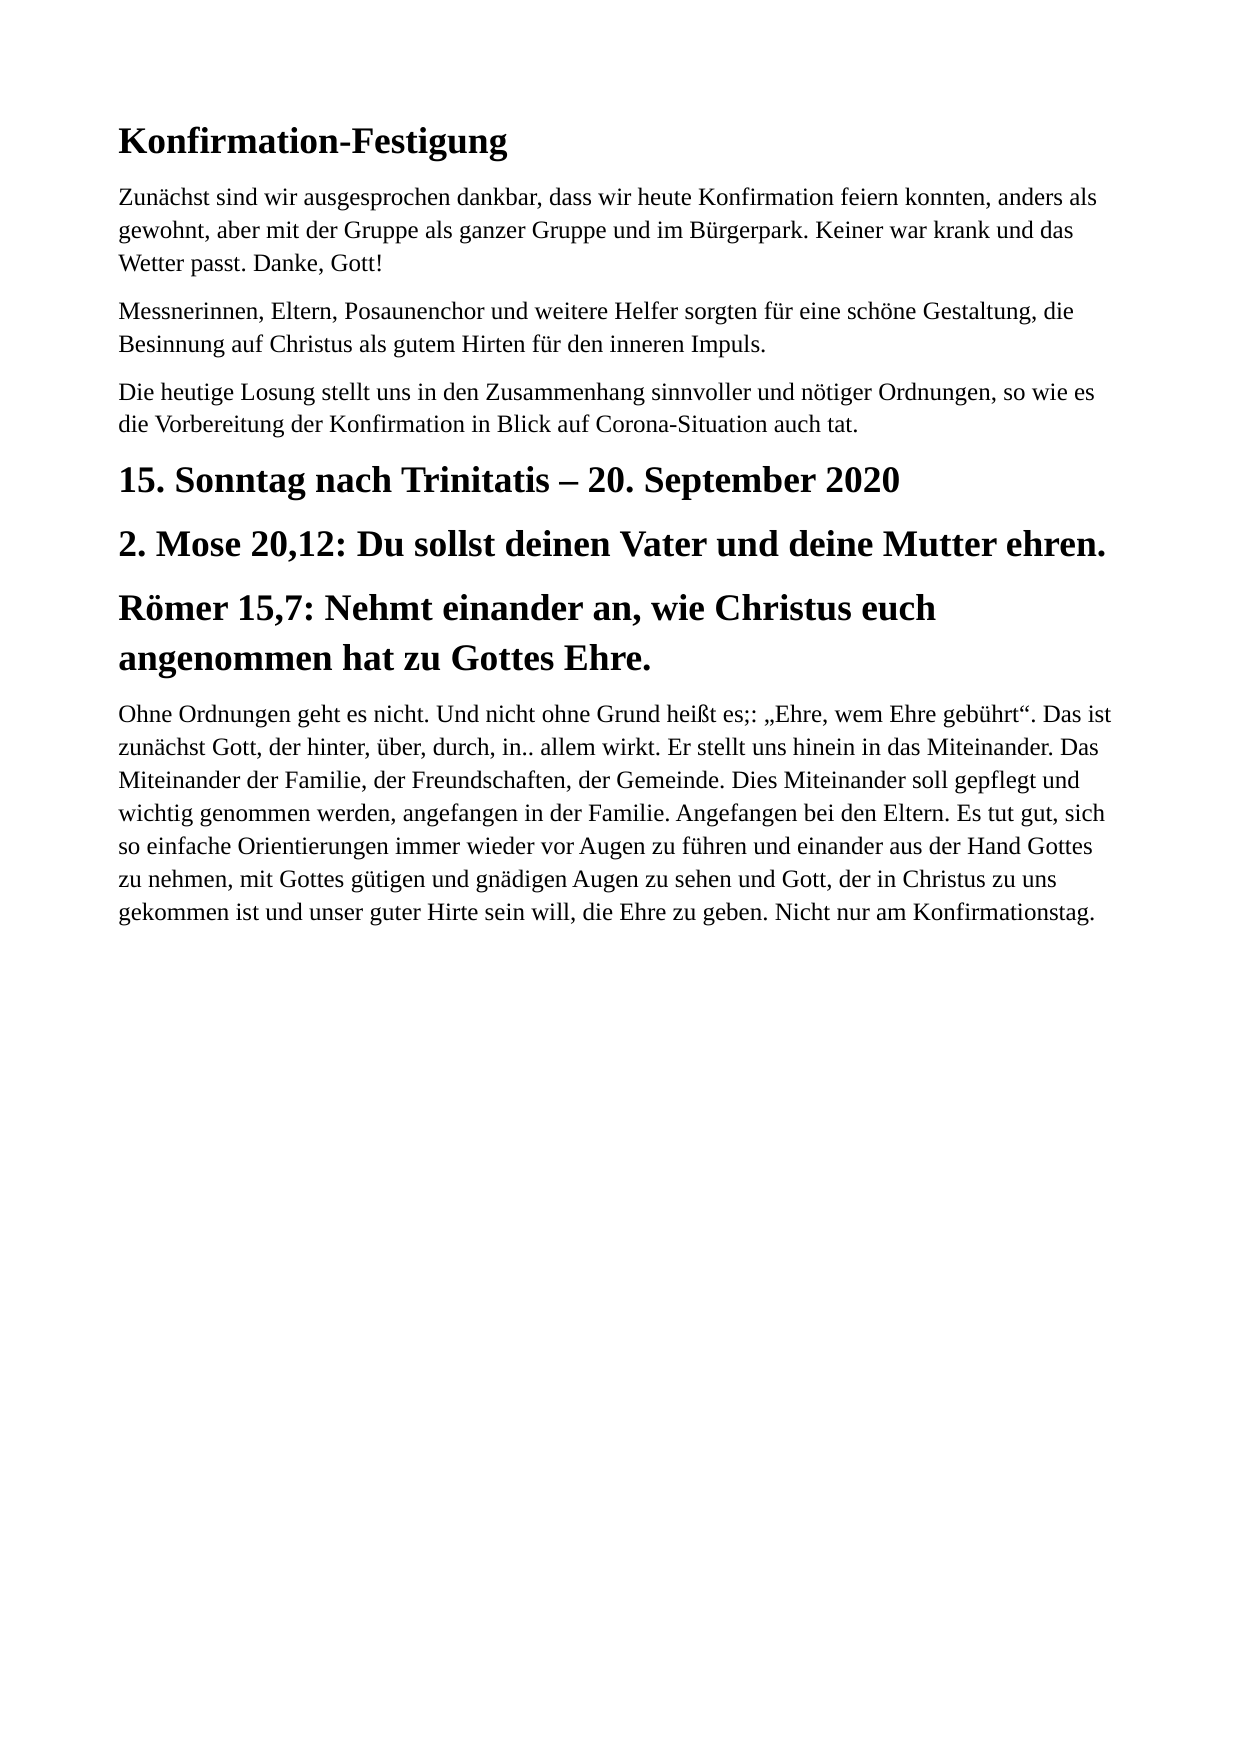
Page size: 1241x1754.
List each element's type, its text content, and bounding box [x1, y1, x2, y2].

text Zunächst sind wir ausgesprochen dankbar, dass wir heute Konfirmation feiern konnten, anders als gewohnt, aber mit der Gruppe als ganzer Gruppe und im Bürgerpark. Keiner war krank und das Wetter passt. Danke, Gott! [118, 182, 1122, 277]
text 2. Mose 20,12: Du sollst deinen Vater und deine Mutter ehren. [118, 521, 1122, 564]
text Ohne Ordnungen geht es nicht. Und nicht ohne Grund heißt es;: „Ehre, wem Ehre gebührt“. Das ist zunächst Gott, der hinter, über, durch, in.. allem wirkt. Er stellt uns hinein in das Miteinander. Das Miteinander der Familie, der Freundschaften, der Gemeinde. Dies Miteinander soll gepflegt und wichtig genommen werden, angefangen in der Familie. Angefangen bei den Eltern. Es tut gut, sich so einfache Orientierungen immer wieder vor Augen zu führen und einander aus der Hand Gottes zu nehmen, mit Gottes gütigen und gnädigen Augen zu sehen und Gott, der in Christus zu uns gekommen ist und unser guter Hirte sein will, die Ehre zu geben. Nicht nur am Konfirmationstag. [118, 699, 1122, 926]
text Messnerinnen, Eltern, Posaunenchor und weitere Helfer sorgten für eine schöne Gestaltung, die Besinnung auf Christus als gutem Hirten für den inneren Impuls. [118, 296, 1122, 358]
text Die heutige Losung stellt uns in den Zusammenhang sinnvoller und nötiger Ordnungen, so wie es die Vorbereitung der Konfirmation in Blick auf Corona-Situation auch tat. [118, 377, 1122, 438]
text Römer 15,7: Nehmt einander an, wie Christus euch angenommen hat zu Gottes Ehre. [118, 586, 1122, 678]
text 15. Sonntag nach Trinitatis – 20. September 2020 [118, 457, 1122, 500]
text Konfirmation-Festigung [118, 118, 1122, 161]
